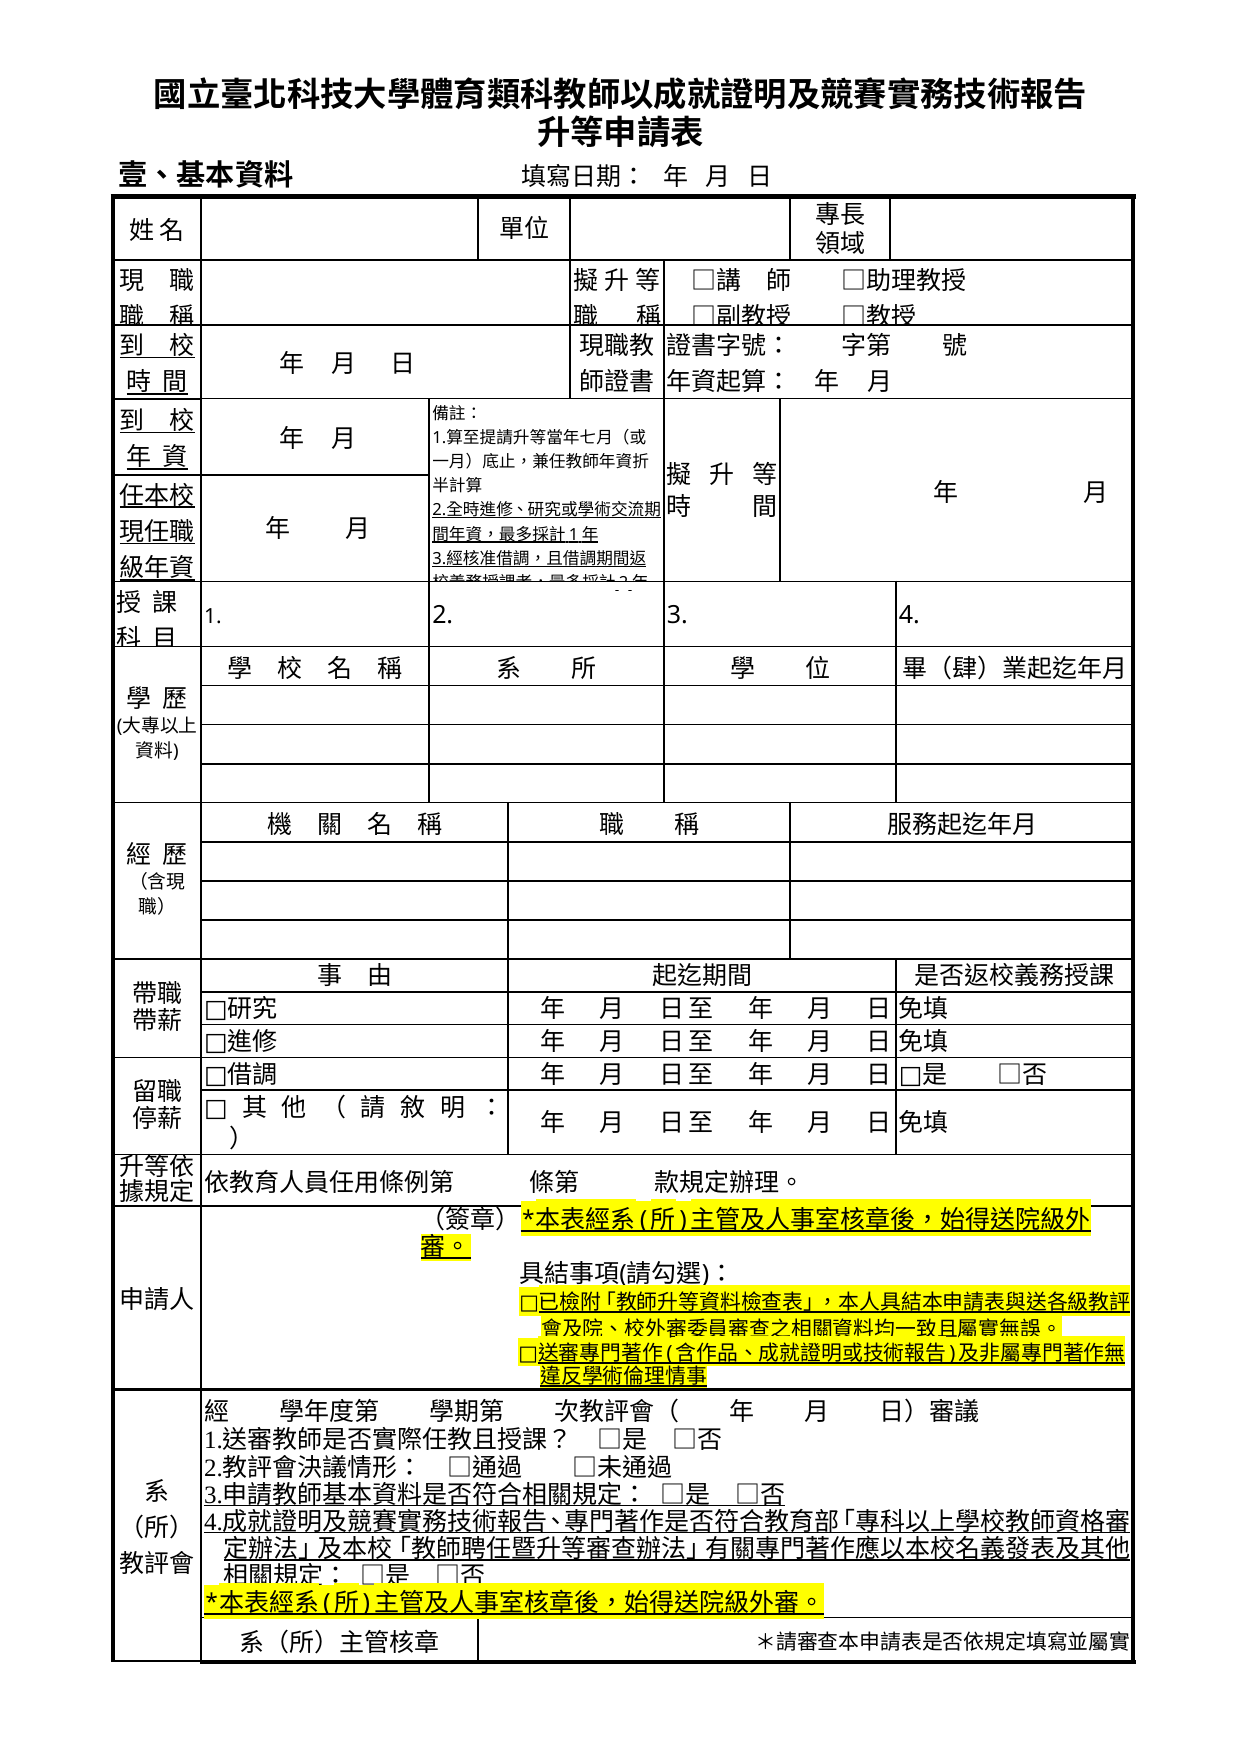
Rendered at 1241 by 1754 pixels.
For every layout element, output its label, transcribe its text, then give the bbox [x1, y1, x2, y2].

table_cell （簽章）*本表經系(所)主管及人事室核章後，始得送院級外審。 具結事項(請勾選)： □已檢附「教師升等資料檢查表」，本人具結本申請表與送各級教評會及院、校外審委員審查之相關資料均一致且屬實無誤。 □送審專門著作(含作品、成就證明或技術報告)及非屬專門著作無違反學術倫理情事 [202, 1207, 1131, 1388]
table_cell □其他（請敘明： ） [202, 1091, 507, 1153]
table_cell [202, 843, 507, 880]
table_cell 擬升等職稱 [571, 261, 663, 324]
table_cell 起迄期間 [509, 960, 895, 991]
table_cell 1. [202, 582, 428, 646]
table_cell 服務起迄年月 [791, 803, 1131, 841]
table_cell [897, 686, 1131, 724]
table_cell 年 月 日至 年 月 日 [509, 1058, 895, 1089]
table_header 姓 名 [115, 199, 200, 259]
table_cell 3. [665, 582, 895, 646]
table_cell [430, 686, 663, 724]
table_header 專長 領域 [791, 199, 889, 259]
table_cell 機 關 名 稱 [202, 803, 507, 841]
table_cell 年 月 日至 年 月 日 [509, 1025, 895, 1057]
table_cell [791, 882, 1131, 919]
table_cell [202, 882, 507, 919]
table_cell [665, 686, 895, 724]
table_cell [509, 882, 789, 919]
table_cell 經 學年度第 學期第 次教評會（ 年 月 日）審議 1.送審教師是否實際任教且授課？ □是 □否 2.教評會決議情形： □通過 □未通過 3.申請教師基本資料是否符合相關規定： □是 □否 4.成就證明及競賽實務技術報告、專門著作是否符合教育部「專科以上學校教師資格審定辦法」及本校「教師聘任暨升等審查辦法」有關專門著作應以本校名義發表及其他相關規定： □是 □否 *本表經系(所)主管及人事室核章後，始得送院級外審。 [202, 1391, 1131, 1617]
table_cell □研究 [202, 993, 507, 1024]
table_cell 依教育人員任用條例第 條第 款規定辦理。 [202, 1155, 1131, 1205]
table_cell 系（所）教評會 [115, 1391, 200, 1660]
table_cell 年 月 [781, 399, 1131, 581]
table_cell 升等依據規定 [115, 1155, 200, 1205]
table_cell 現 職 職 稱 [115, 261, 200, 324]
table_cell 免填 [897, 1091, 1131, 1153]
table_cell □講 師 □助理教授 □副教授 □教授 [665, 261, 1131, 324]
table_cell □進修 [202, 1025, 507, 1057]
table_cell 經 歷（含現職） [115, 803, 200, 958]
table_cell 4. [897, 582, 1131, 646]
table_cell [665, 725, 895, 763]
text 壹、基本資料 填寫日期： 年 月 日 [118, 152, 1127, 194]
table_cell 任本校現任職級年資 [115, 476, 200, 581]
table_cell 職 稱 [509, 803, 789, 841]
table_cell [202, 921, 507, 958]
table_cell 學 位 [665, 647, 895, 685]
table_cell 畢（肆）業起迄年月 [897, 647, 1131, 685]
table_cell 現職教師證書 [571, 326, 663, 398]
text 升等申請表 [118, 114, 1122, 152]
table_cell 年 月 [202, 476, 428, 581]
table_cell [509, 843, 789, 880]
table_cell 2. [430, 582, 663, 646]
table_cell [430, 725, 663, 763]
table_cell 學 歷(大專以上資料) [115, 647, 200, 802]
table_cell 事 由 [202, 960, 507, 991]
table_cell 年 月 日至 年 月 日 [509, 993, 895, 1024]
table_cell □借調 [202, 1058, 507, 1089]
table_cell 證書字號： 字第 號 年資起算： 年 月 [665, 326, 1131, 398]
table_cell 年 月 日 [202, 326, 569, 398]
table_cell [202, 765, 428, 802]
table_cell 年 月 [202, 399, 428, 474]
table_cell 備註： 1.算至提請升等當年七月（或一月）底止，兼任教師年資折半計算 2.全時進修、研究或學術交流期間年資，最多採計1年 3.經核准借調，且借調期間返校義務授課者，最多採計2年 [430, 399, 663, 581]
table_cell [430, 765, 663, 802]
table_cell 免填 [897, 1025, 1131, 1057]
table_cell [202, 686, 428, 724]
table_cell ＊請審查本申請表是否依規定填寫並屬實 [479, 1618, 1131, 1660]
table_cell 授 課 科 目 [115, 582, 200, 646]
table_cell [509, 921, 789, 958]
table_cell [897, 765, 1131, 802]
table_cell [202, 725, 428, 763]
table_cell 免填 [897, 993, 1131, 1024]
table_header [202, 199, 477, 259]
table_cell 到 校 年 資 [115, 400, 200, 474]
table_cell [791, 843, 1131, 880]
table_cell [665, 765, 895, 802]
table_cell 學 校 名 稱 [202, 647, 428, 685]
table_cell 到 校 時 間 [115, 326, 200, 398]
table_cell [897, 725, 1131, 763]
table_header [891, 199, 1131, 259]
table_cell 帶職 帶薪 [115, 960, 200, 1057]
text 國立臺北科技大學體育類科教師以成就證明及競賽實務技術報告 [118, 77, 1122, 114]
table_cell [791, 921, 1131, 958]
table_header 單位 [479, 199, 569, 259]
table_cell 擬 升 等 時 間 [665, 399, 779, 581]
table_cell 申請人 [115, 1207, 200, 1388]
table_cell [202, 261, 569, 324]
table_cell 留職 停薪 [115, 1058, 200, 1153]
table_cell 是否返校義務授課 [897, 960, 1131, 991]
table_cell 年 月 日至 年 月 日 [509, 1091, 895, 1153]
table_header [571, 199, 789, 259]
table_cell □是 □否 [897, 1058, 1131, 1089]
table_cell 系 所 [430, 647, 663, 685]
table_cell 系（所）主管核章 [202, 1618, 477, 1660]
